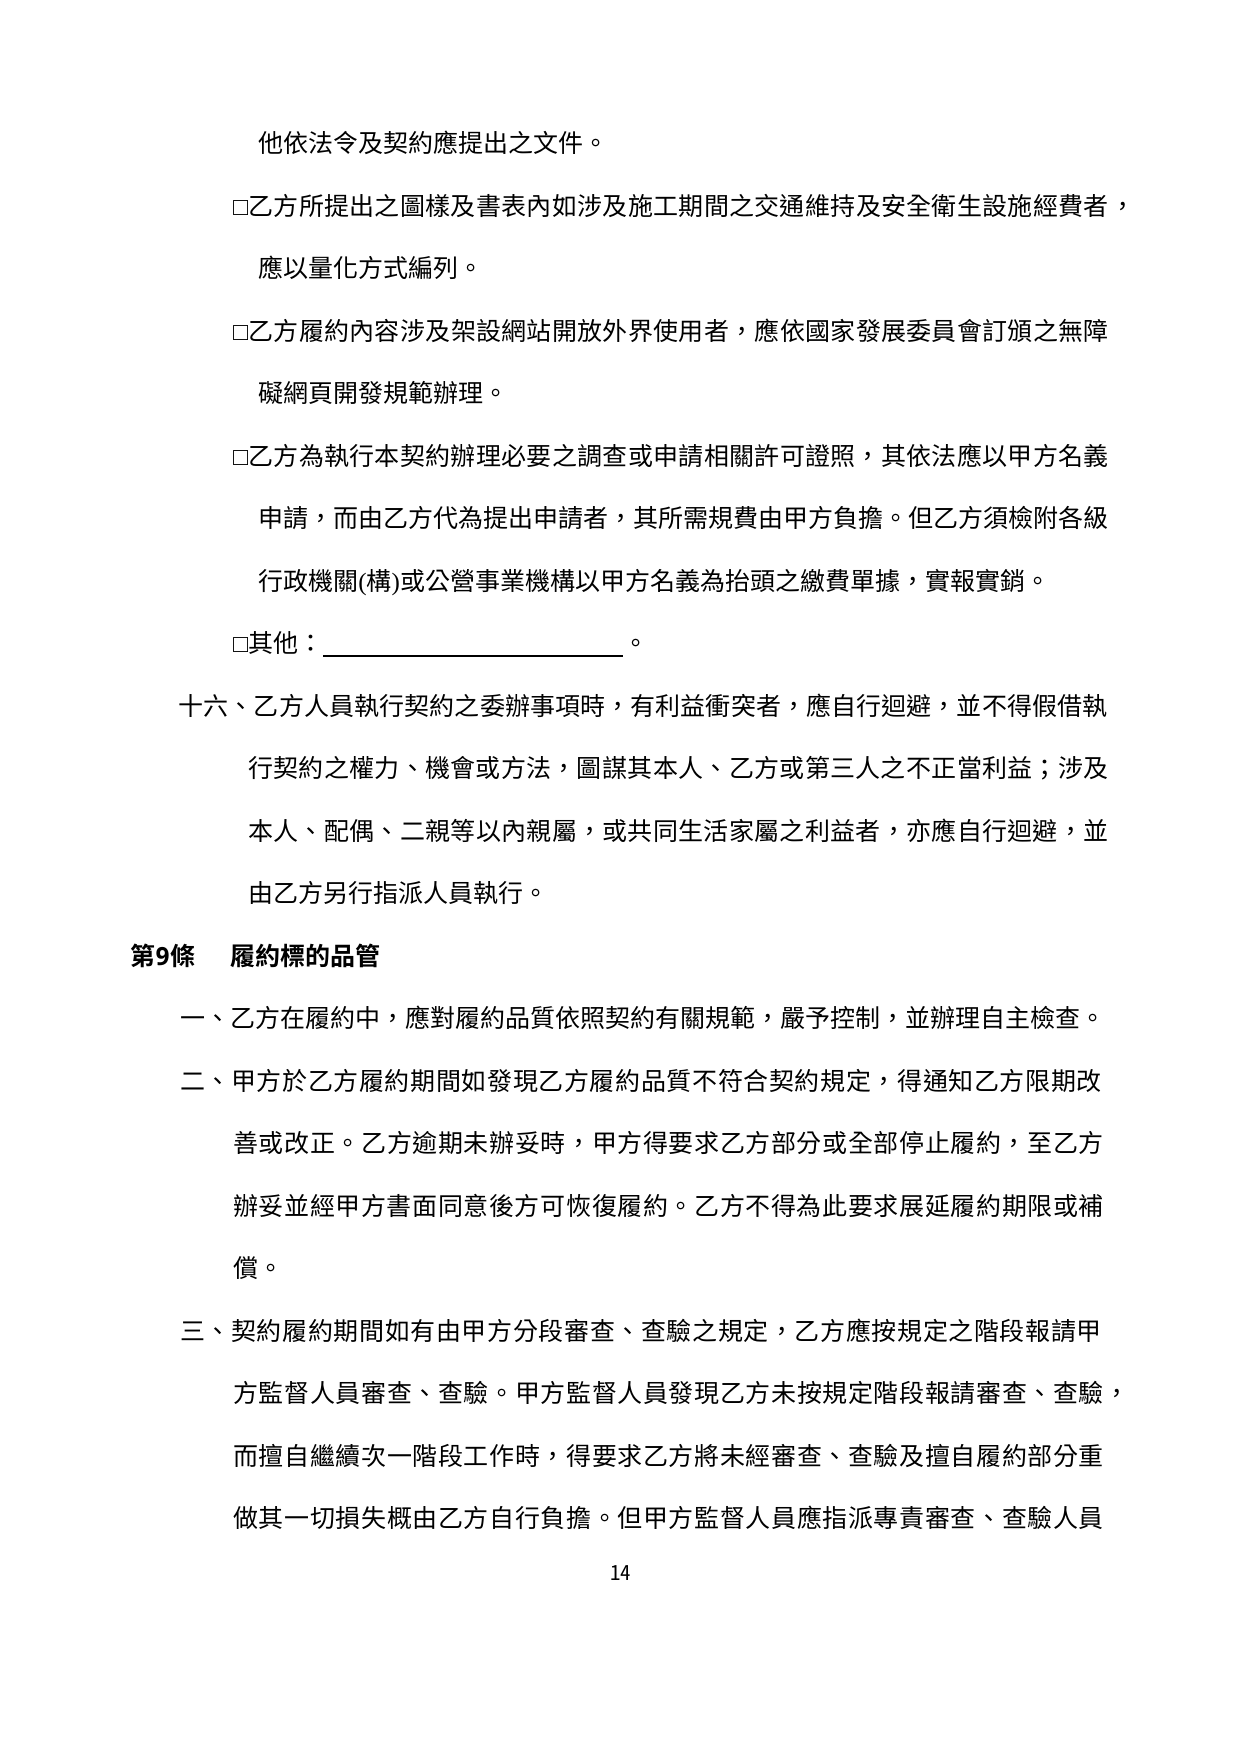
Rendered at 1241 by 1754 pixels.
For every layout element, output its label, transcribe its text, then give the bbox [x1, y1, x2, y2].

list 履約標的品管 [130, 913, 1110, 975]
text □乙方履約內容涉及架設網站開放外界使用者，應依國家發展委員會訂頒之無障礙網頁開發規範辦理。 [233, 288, 1110, 413]
text □乙方為執行本契約辦理必要之調查或申請相關許可證照，其依法應以甲方名義申請，而由乙方代為提出申請者，其所需規費由甲方負擔。但乙方須檢附各級行政機關(構)或公營事業機構以甲方名義為抬頭之繳費單據，實報實銷。 [233, 413, 1110, 600]
text 他依法令及契約應提出之文件。 [233, 100, 1110, 163]
text □其他： 。 [233, 600, 1110, 663]
text □乙方所提出之圖樣及書表內如涉及施工期間之交通維持及安全衛生設施經費者，應以量化方式編列。 [233, 163, 1110, 288]
text 三、契約履約期間如有由甲方分段審查、查驗之規定，乙方應按規定之階段報請甲方監督人員審查、查驗。甲方監督人員發現乙方未按規定階段報請審查、查驗，而擅自繼續次一階段工作時，得要求乙方將未經審查、查驗及擅自履約部分重做其一切損失概由乙方自行負擔。但甲方監督人員應指派專責審查、查驗人員隨時辦理乙方申請之審查、查驗工作，不得無故遲延。 [180, 1288, 1104, 1538]
text 二、甲方於乙方履約期間如發現乙方履約品質不符合契約規定，得通知乙方限期改善或改正。乙方逾期未辦妥時，甲方得要求乙方部分或全部停止履約，至乙方辦妥並經甲方書面同意後方可恢復履約。乙方不得為此要求展延履約期限或補償。 [180, 1038, 1104, 1288]
text 十六、乙方人員執行契約之委辦事項時，有利益衝突者，應自行迴避，並不得假借執行契約之權力、機會或方法，圖謀其本人、乙方或第三人之不正當利益；涉及本人、配偶、二親等以內親屬，或共同生活家屬之利益者，亦應自行迴避，並由乙方另行指派人員執行。 [178, 663, 1110, 913]
text 一、乙方在履約中，應對履約品質依照契約有關規範，嚴予控制，並辦理自主檢查。 [180, 975, 1104, 1038]
